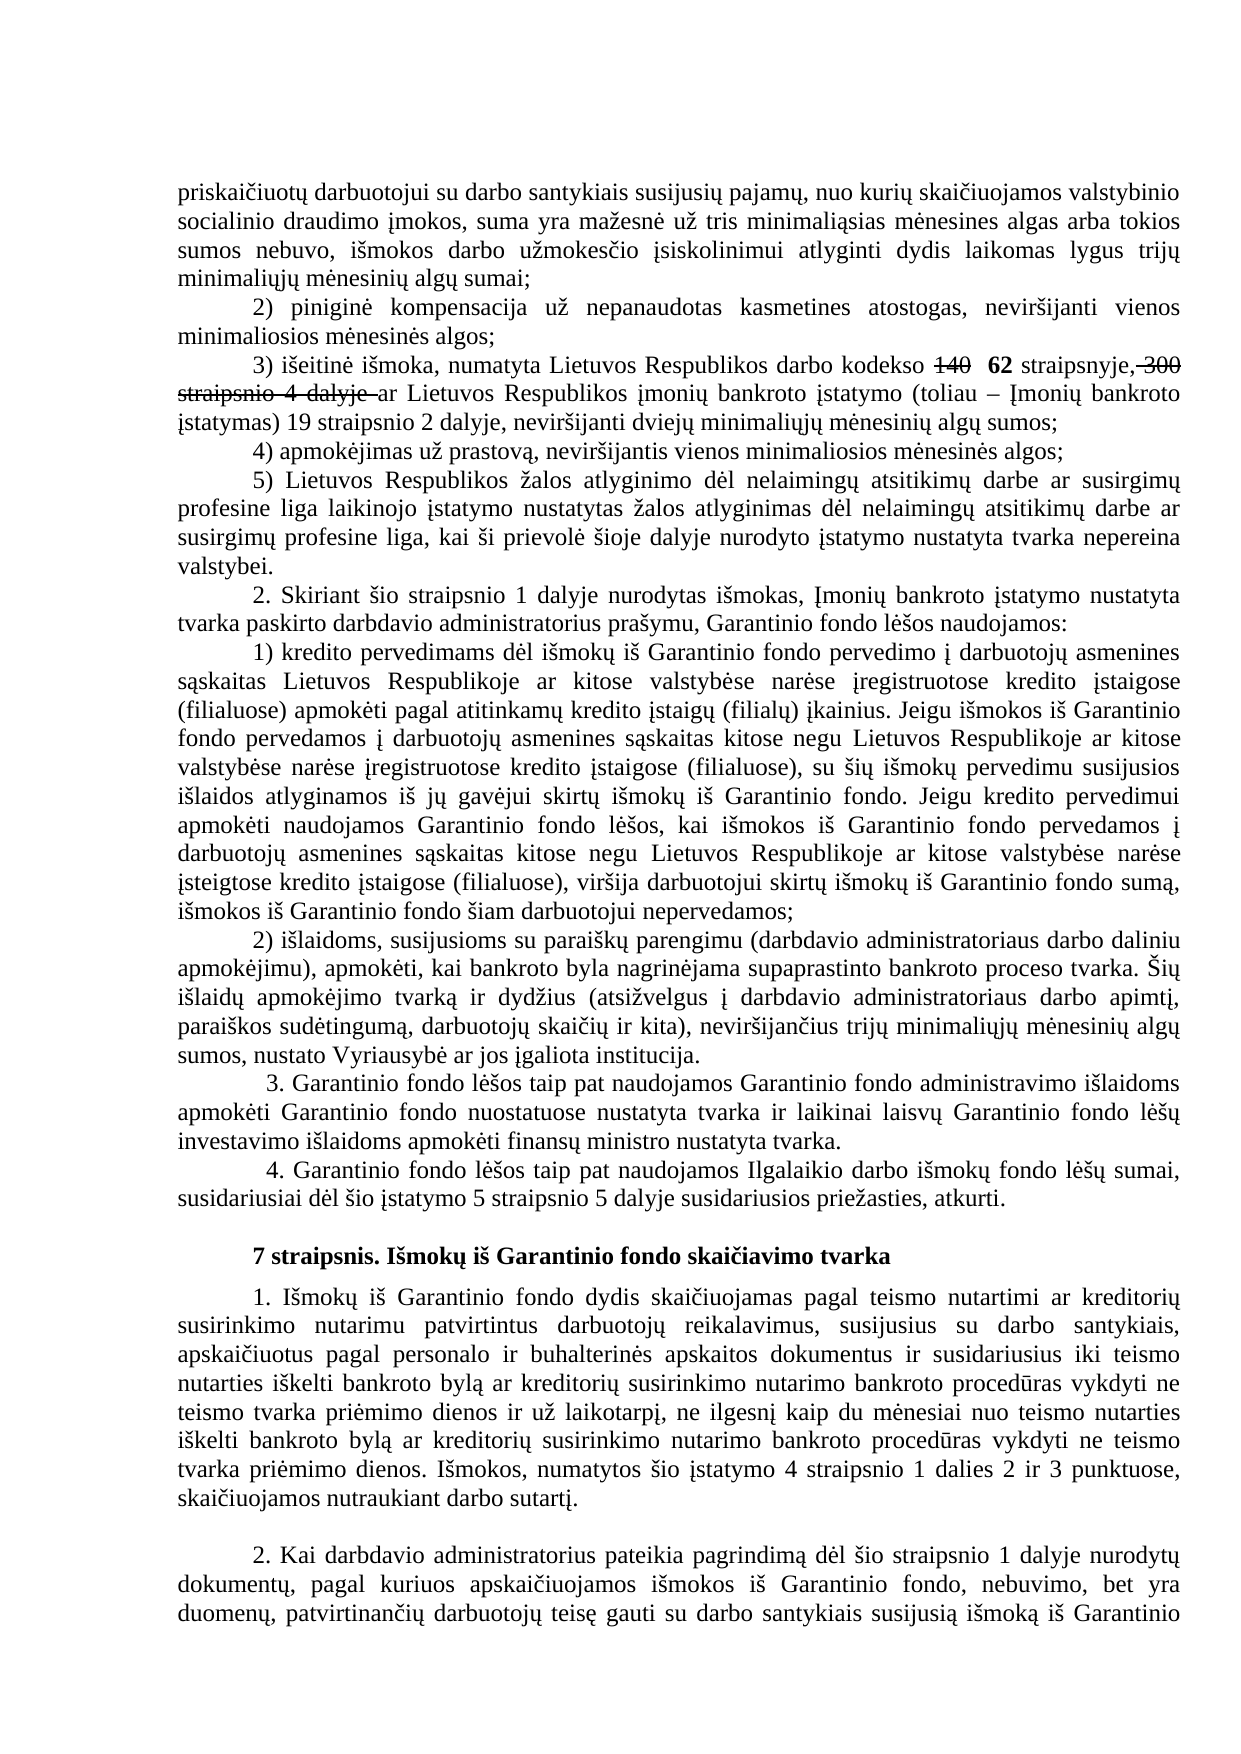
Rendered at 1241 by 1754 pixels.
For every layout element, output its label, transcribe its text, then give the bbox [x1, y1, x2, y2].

text 2) išlaidoms, susijusioms su paraiškų parengimu (darbdavio administratoriaus darbo daliniu apmokėjimu), apmokėti, kai bankroto byla nagrinėjama supaprastinto bankroto proceso tvarka. Šių išlaidų apmokėjimo tvarką ir dydžius (atsižvelgus į darbdavio administratoriaus darbo apimtį, paraiškos sudėtingumą, darbuotojų skaičių ir kita), neviršijančius trijų minimaliųjų mėnesinių algų sumos, nustato Vyriausybė ar jos įgaliota institucija. [177, 925, 1181, 1068]
text 3) išeitinė išmoka, numatyta Lietuvos Respublikos darbo kodekso 140 62 straipsnyje, 300 straipsnio 4 dalyje ar Lietuvos Respublikos įmonių bankroto įstatymo (toliau – Įmonių bankroto įstatymas) 19 straipsnio 2 dalyje, neviršijanti dviejų minimaliųjų mėnesinių algų sumos; [177, 350, 1181, 436]
text 7 straipsnis. Išmokų iš Garantinio fondo skaičiavimo tvarka [177, 1241, 1181, 1270]
text 4. Garantinio fondo lėšos taip pat naudojamos Ilgalaikio darbo išmokų fondo lėšų sumai, susidariusiai dėl šio įstatymo 5 straipsnio 5 dalyje susidariusios priežasties, atkurti. [177, 1155, 1181, 1212]
text 5) Lietuvos Respublikos žalos atlyginimo dėl nelaimingų atsitikimų darbe ar susirgimų profesine liga laikinojo įstatymo nustatytas žalos atlyginimas dėl nelaimingų atsitikimų darbe ar susirgimų profesine liga, kai ši prievolė šioje dalyje nurodyto įstatymo nustatyta tvarka nepereina valstybei. [177, 465, 1181, 580]
text 3. Garantinio fondo lėšos taip pat naudojamos Garantinio fondo administravimo išlaidoms apmokėti Garantinio fondo nuostatuose nustatyta tvarka ir laikinai laisvų Garantinio fondo lėšų investavimo išlaidoms apmokėti finansų ministro nustatyta tvarka. [177, 1068, 1181, 1155]
text 4) apmokėjimas už prastovą, neviršijantis vienos minimaliosios mėnesinės algos; [177, 436, 1181, 465]
text priskaičiuotų darbuotojui su darbo santykiais susijusių pajamų, nuo kurių skaičiuojamos valstybinio socialinio draudimo įmokos, suma yra mažesnė už tris minimaliąsias mėnesines algas arba tokios sumos nebuvo, išmokos darbo užmokesčio įsiskolinimui atlyginti dydis laikomas lygus trijų minimaliųjų mėnesinių algų sumai; [177, 177, 1181, 292]
text 2. Kai darbdavio administratorius pateikia pagrindimą dėl šio straipsnio 1 dalyje nurodytų dokumentų, pagal kuriuos apskaičiuojamos išmokos iš Garantinio fondo, nebuvimo, bet yra duomenų, patvirtinančių darbuotojų teisę gauti su darbo santykiais susijusią išmoką iš Garantinio [177, 1540, 1181, 1627]
text 1) kredito pervedimams dėl išmokų iš Garantinio fondo pervedimo į darbuotojų asmenines sąskaitas Lietuvos Respublikoje ar kitose valstybėse narėse įregistruotose kredito įstaigose (filialuose) apmokėti pagal atitinkamų kredito įstaigų (filialų) įkainius. Jeigu išmokos iš Garantinio fondo pervedamos į darbuotojų asmenines sąskaitas kitose negu Lietuvos Respublikoje ar kitose valstybėse narėse įregistruotose kredito įstaigose (filialuose), su šių išmokų pervedimu susijusios išlaidos atlyginamos iš jų gavėjui skirtų išmokų iš Garantinio fondo. Jeigu kredito pervedimui apmokėti naudojamos Garantinio fondo lėšos, kai išmokos iš Garantinio fondo pervedamos į darbuotojų asmenines sąskaitas kitose negu Lietuvos Respublikoje ar kitose valstybėse narėse įsteigtose kredito įstaigose (filialuose), viršija darbuotojui skirtų išmokų iš Garantinio fondo sumą, išmokos iš Garantinio fondo šiam darbuotojui nepervedamos; [177, 637, 1181, 925]
text 2) piniginė kompensacija už nepanaudotas kasmetines atostogas, neviršijanti vienos minimaliosios mėnesinės algos; [177, 292, 1181, 350]
text 1. Išmokų iš Garantinio fondo dydis skaičiuojamas pagal teismo nutartimi ar kreditorių susirinkimo nutarimu patvirtintus darbuotojų reikalavimus, susijusius su darbo santykiais, apskaičiuotus pagal personalo ir buhalterinės apskaitos dokumentus ir susidariusius iki teismo nutarties iškelti bankroto bylą ar kreditorių susirinkimo nutarimo bankroto procedūras vykdyti ne teismo tvarka priėmimo dienos ir už laikotarpį, ne ilgesnį kaip du mėnesiai nuo teismo nutarties iškelti bankroto bylą ar kreditorių susirinkimo nutarimo bankroto procedūras vykdyti ne teismo tvarka priėmimo dienos. Išmokos, numatytos šio įstatymo 4 straipsnio 1 dalies 2 ir 3 punktuose, skaičiuojamos nutraukiant darbo sutartį. [177, 1282, 1181, 1512]
text 2. Skiriant šio straipsnio 1 dalyje nurodytas išmokas, Įmonių bankroto įstatymo nustatyta tvarka paskirto darbdavio administratorius prašymu, Garantinio fondo lėšos naudojamos: [177, 580, 1181, 637]
